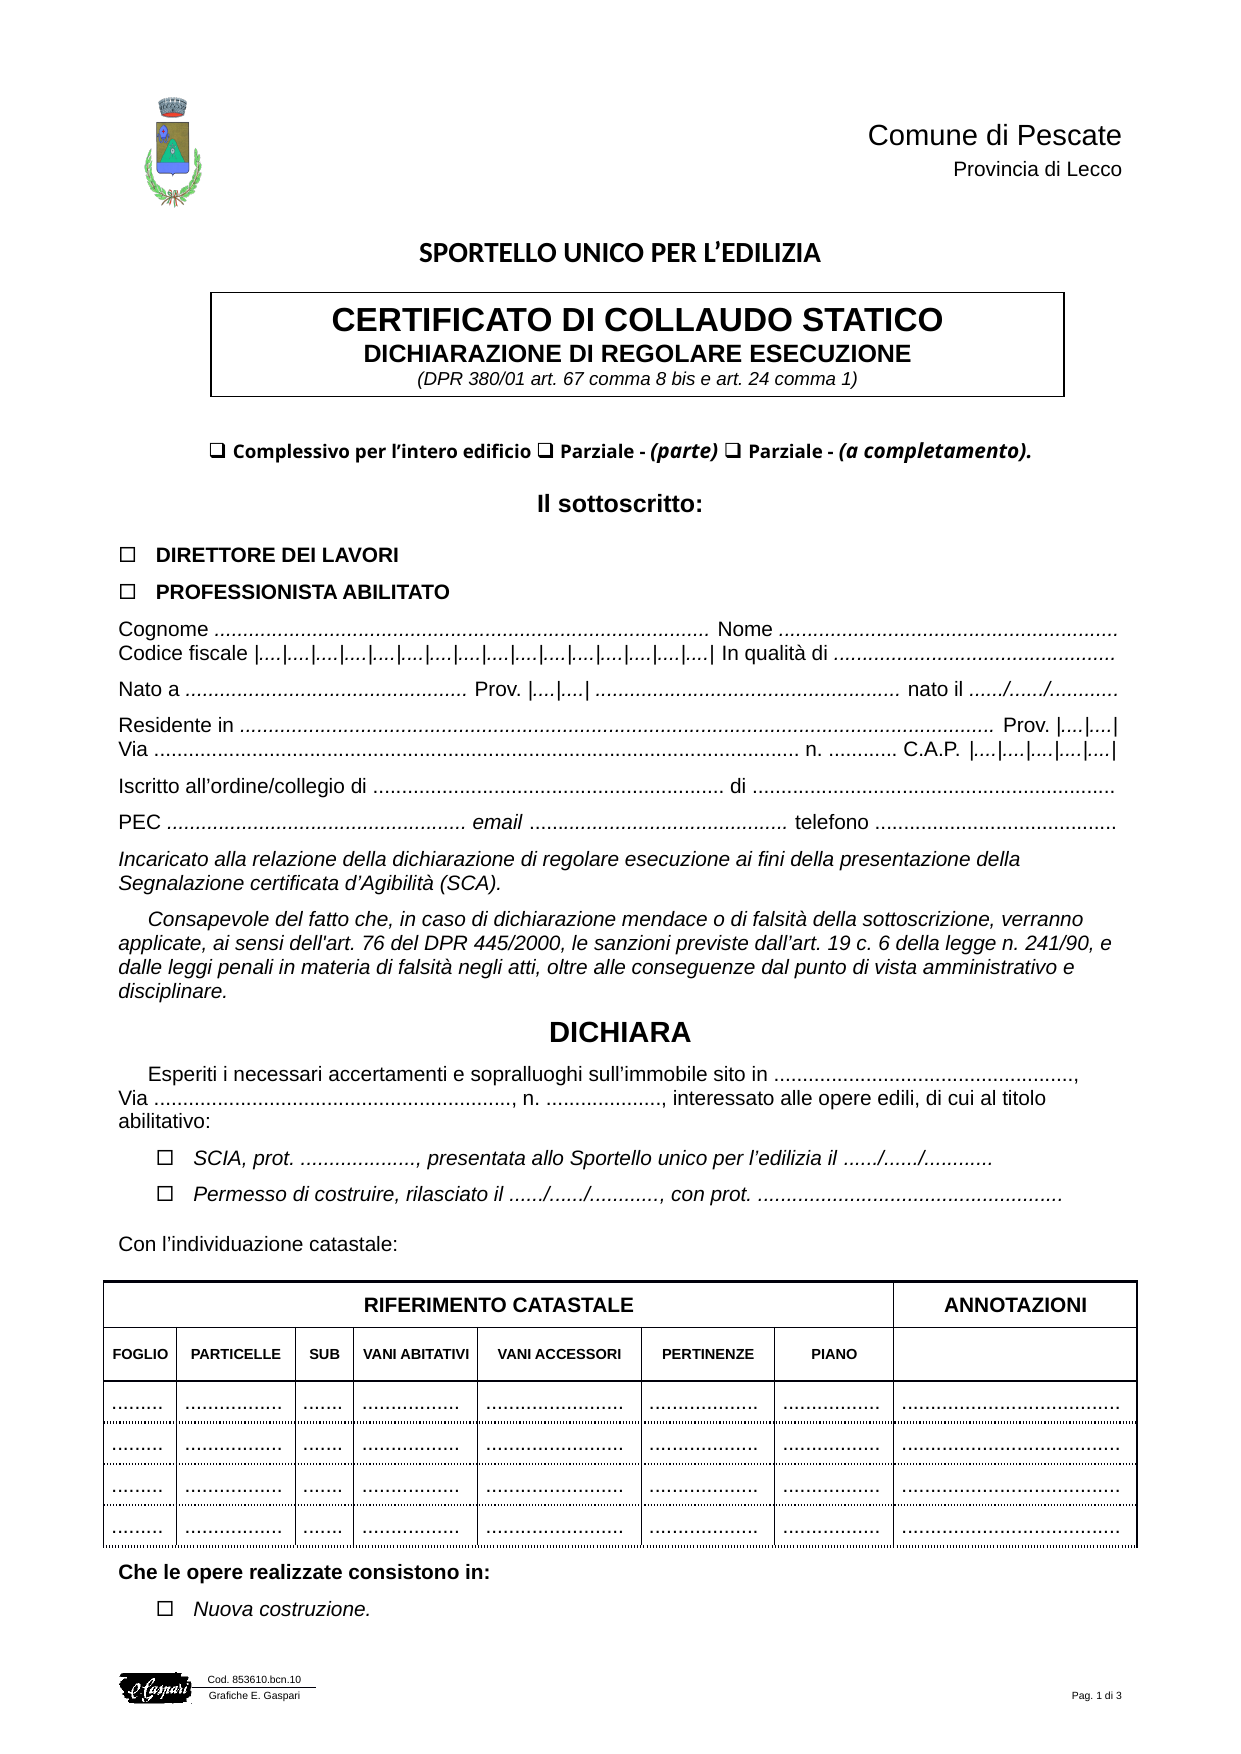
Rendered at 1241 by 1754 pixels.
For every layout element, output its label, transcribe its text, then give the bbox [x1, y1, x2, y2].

table_cell ................. [775, 1463, 893, 1504]
text Comune di Pescate [224, 118, 1122, 152]
list PROFESSIONISTA ABILITATO [118, 580, 1122, 604]
table_cell ........................ [478, 1504, 641, 1545]
table_header RIFERIMENTO CATASTALE [104, 1283, 893, 1327]
text Che le opere realizzate consistono in: [118, 1560, 1122, 1584]
table_cell ................. [354, 1421, 477, 1463]
table_cell PARTICELLE [177, 1328, 295, 1380]
text Il sottoscritto: [118, 489, 1122, 518]
table_cell ................. [775, 1382, 893, 1421]
table_cell ......... [104, 1463, 176, 1504]
table_cell PERTINENZE [642, 1328, 774, 1380]
table_cell ........................ [478, 1463, 641, 1504]
table_cell FOGLIO [104, 1328, 176, 1380]
table_cell ................. [177, 1504, 295, 1545]
text Provincia di Lecco [224, 157, 1122, 181]
table_cell ................. [177, 1463, 295, 1504]
table_cell PIANO [775, 1328, 893, 1380]
table_cell ................... [642, 1504, 774, 1545]
table_cell ...................................... [894, 1504, 1136, 1545]
text DICHIARA [118, 1015, 1122, 1049]
text PEC .................................................... email ............................................. telefono .......................................... [118, 810, 1122, 834]
table_cell ................... [642, 1382, 774, 1421]
text Incaricato alla relazione della dichiarazione di regolare esecuzione ai fini della presentazione della Segnalazione certificata d’Agibilità (SCA). [118, 847, 1122, 894]
table_cell ......... [104, 1421, 176, 1463]
table_cell ................. [775, 1421, 893, 1463]
table_cell ...................................... [894, 1382, 1136, 1421]
table_cell ................. [354, 1504, 477, 1545]
text Iscritto all’ordine/collegio di ............................................................. di ............................................................... [118, 774, 1122, 798]
table_cell VANI ABITATIVI [354, 1328, 477, 1380]
table_cell VANI ACCESSORI [478, 1328, 641, 1380]
text Residente in ................................................................................................................................... Prov. |....|....| Via ................................................................................................................ n. ............ C.A.P. |....|....|....|....|....| [118, 713, 1122, 761]
text Cognome ...................................................................................... Nome ........................................................... Codice fiscale |....|....|....|....|....|....|....|....|....|....|....|....|....|....|....|....| In qualità di ................................................. [118, 616, 1122, 664]
picture [122, 87, 224, 219]
table_cell ................... [642, 1463, 774, 1504]
table_cell ....... [296, 1504, 353, 1545]
list SCIA, prot. ...................., presentata allo Sportello unico per l’edilizia il ....../....../............ [156, 1146, 1122, 1170]
table_cell ................... [642, 1421, 774, 1463]
table_cell ....... [296, 1382, 353, 1421]
table_cell ........................ [478, 1382, 641, 1421]
table_cell [894, 1328, 1136, 1380]
table_cell ................. [775, 1504, 893, 1545]
table_cell ................. [354, 1382, 477, 1421]
text Consapevole del fatto che, in caso di dichiarazione mendace o di falsità della sottoscrizione, verranno applicate, ai sensi dell'art. 76 del DPR 445/2000, le sanzioni previste dall’art. 19 c. 6 della legge n. 241/90, e dalle leggi penali in materia di falsità negli atti, oltre alle conseguenze dal punto di vista amministrativo e disciplinare. [118, 907, 1122, 1003]
table_cell ................. [354, 1463, 477, 1504]
table_cell SUB [296, 1328, 353, 1380]
text Esperiti i necessari accertamenti e sopralluoghi sull’immobile sito in ...................................................., Via .............................................................., n. ...................., interessato alle opere edili, di cui al titolo abilitativo: [118, 1061, 1122, 1133]
list Nuova costruzione. [156, 1596, 1122, 1621]
list Permesso di costruire, rilasciato il ....../....../............, con prot. ..................................................... [156, 1182, 1122, 1206]
table_cell ...................................... [894, 1421, 1136, 1463]
text  Complessivo per l’intero edificio  Parziale - (parte)  Parziale - (a completamento). [118, 436, 1122, 464]
table_cell ........................ [478, 1421, 641, 1463]
table_cell ................. [177, 1382, 295, 1421]
list DIRETTORE DEI LAVORI [118, 543, 1122, 567]
table_cell ....... [296, 1463, 353, 1504]
table_cell ...................................... [894, 1463, 1136, 1504]
table_cell ....... [296, 1421, 353, 1463]
picture [118, 1672, 192, 1704]
table_header ANNOTAZIONI [894, 1283, 1136, 1327]
table_cell ................. [177, 1421, 295, 1463]
subtitle SPORTELLO UNICO PER L’EDILIZIA [118, 234, 1122, 270]
table_cell ......... [104, 1382, 176, 1421]
text Nato a ................................................. Prov. |....|....| ..................................................... nato il ....../....../............ [118, 677, 1122, 701]
text Con l’individuazione catastale: [118, 1231, 1122, 1255]
table_cell ......... [104, 1504, 176, 1545]
